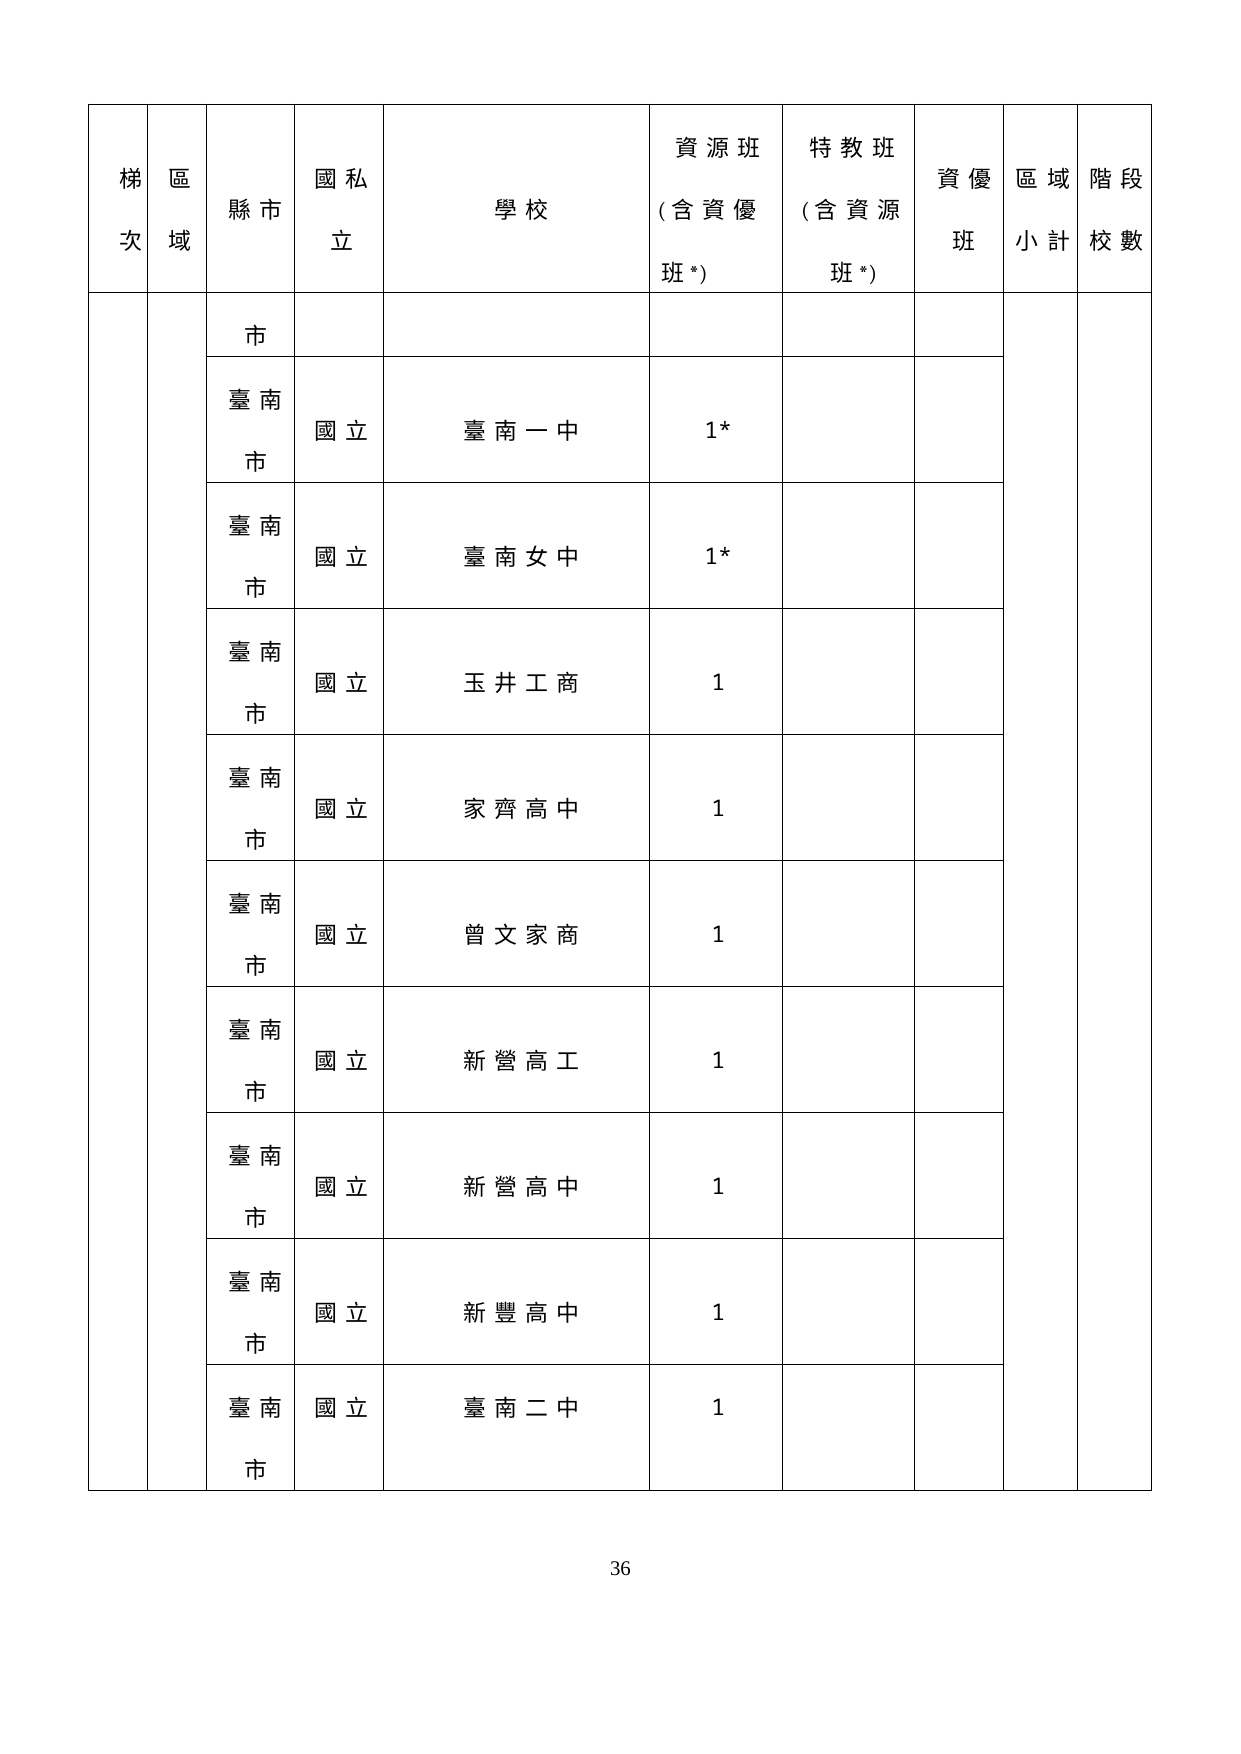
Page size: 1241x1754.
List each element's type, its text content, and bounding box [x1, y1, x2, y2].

table_cell 臺南市 [207, 609, 294, 734]
table_cell 1 [650, 735, 782, 860]
table_cell 國立 [295, 1239, 383, 1364]
table_cell [915, 609, 1003, 734]
table_cell [915, 1113, 1003, 1238]
table_cell [783, 293, 914, 356]
table_cell 臺南一中 [384, 357, 649, 482]
table_header 階段 校數 [1078, 105, 1151, 292]
table_cell [148, 293, 206, 1490]
table_cell 臺南市 [207, 483, 294, 608]
table_cell [915, 735, 1003, 860]
table_cell 臺南市 [207, 1239, 294, 1364]
table_cell 新營高工 [384, 987, 649, 1112]
table_cell [915, 293, 1003, 356]
table_cell [1078, 293, 1151, 1490]
table_cell 臺南市 [207, 987, 294, 1112]
table_cell [915, 1365, 1003, 1490]
table_cell 國立 [295, 861, 383, 986]
table_cell [783, 609, 914, 734]
table_cell 國立 [295, 1365, 383, 1490]
table_cell 新營高中 [384, 1113, 649, 1238]
table_cell 臺南市 [207, 357, 294, 482]
table_cell [915, 987, 1003, 1112]
table_cell 臺南市 [207, 1113, 294, 1238]
table_cell 1 [650, 1239, 782, 1364]
table_cell [783, 357, 914, 482]
table_cell [915, 1239, 1003, 1364]
table_cell 國立 [295, 357, 383, 482]
table_cell 臺南市 [207, 861, 294, 986]
table_cell 玉井工商 [384, 609, 649, 734]
table_header 國私立 [295, 105, 383, 292]
table_cell 國立 [295, 483, 383, 608]
table_cell [915, 861, 1003, 986]
table_cell [783, 861, 914, 986]
table_header 區域 小計 [1004, 105, 1077, 292]
table_cell 1 [650, 1113, 782, 1238]
table_cell [783, 483, 914, 608]
table_cell 家齊高中 [384, 735, 649, 860]
table_header 學校 [384, 105, 649, 292]
table_cell 臺南市 [207, 1365, 294, 1490]
table_header 資源班 (含資優班*) [650, 105, 782, 292]
table_header 區域 [148, 105, 206, 292]
table_cell 1 [650, 609, 782, 734]
table_cell 1* [650, 357, 782, 482]
table_cell [783, 735, 914, 860]
table_cell [783, 1239, 914, 1364]
table_cell [915, 357, 1003, 482]
table_cell 國立 [295, 987, 383, 1112]
table_header 特教班 (含資源班*) [783, 105, 914, 292]
table_cell [783, 1113, 914, 1238]
table_header 梯次 [89, 105, 147, 292]
table_cell 新豐高中 [384, 1239, 649, 1364]
table_cell [783, 1365, 914, 1490]
table_cell 曾文家商 [384, 861, 649, 986]
table_cell 臺南市 [207, 735, 294, 860]
table_cell 國立 [295, 735, 383, 860]
table_cell [650, 293, 782, 356]
table_cell [295, 293, 383, 356]
table_cell 1 [650, 1365, 782, 1490]
table_cell 臺南二中 [384, 1365, 649, 1490]
table_cell 1* [650, 483, 782, 608]
table_cell 國立 [295, 609, 383, 734]
table_cell [783, 987, 914, 1112]
table_cell 市 [207, 293, 294, 356]
table_cell [384, 293, 649, 356]
table_cell 1 [650, 987, 782, 1112]
table_header 縣市 [207, 105, 294, 292]
table_cell [915, 483, 1003, 608]
table_cell 1 [650, 861, 782, 986]
table_cell 國立 [295, 1113, 383, 1238]
table_cell 臺南女中 [384, 483, 649, 608]
table_cell [1004, 293, 1077, 1490]
table_header 資優班 [915, 105, 1003, 292]
table_cell [89, 293, 147, 1490]
